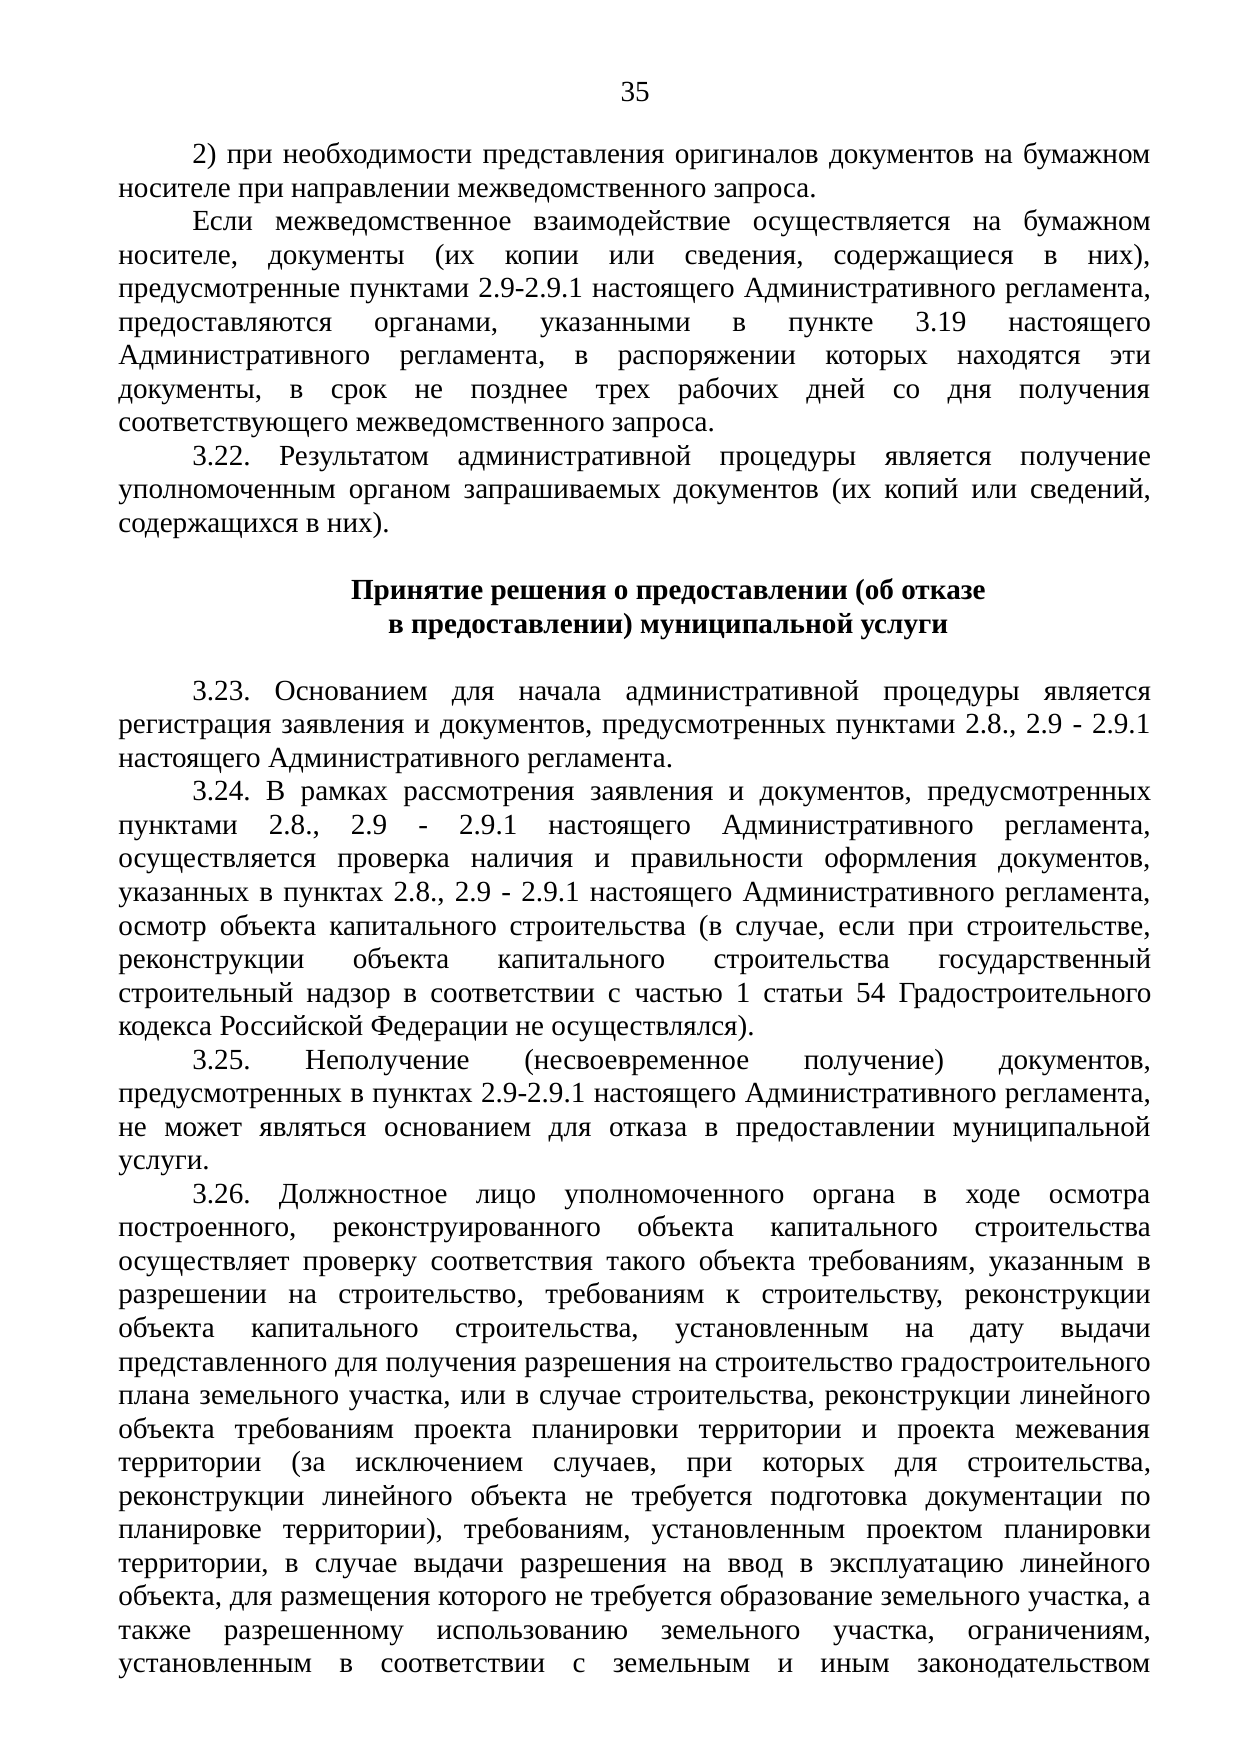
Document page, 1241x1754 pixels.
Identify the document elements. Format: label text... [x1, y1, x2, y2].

text Принятие решения о предоставлении (об отказе [118, 572, 1152, 606]
text Если межведомственное взаимодействие осуществляется на бумажном носителе, документы (их копии или сведения, содержащиеся в них), предусмотренные пунктами 2.9-2.9.1 настоящего Административного регламента, предоставляются органами, указанными в пункте 3.19 настоящего Административного регламента, в распоряжении которых находятся эти документы, в срок не позднее трех рабочих дней со дня получения соответствующего межведомственного запроса. [118, 203, 1152, 438]
text 3.22. Результатом административной процедуры является получение уполномоченным органом запрашиваемых документов (их копий или сведений, содержащихся в них). [118, 438, 1152, 539]
text в предоставлении) муниципальной услуги [118, 606, 1152, 639]
text 3.25. Неполучение (несвоевременное получение) документов, предусмотренных в пунктах 2.9-2.9.1 настоящего Административного регламента, не может являться основанием для отказа в предоставлении муниципальной услуги. [118, 1042, 1152, 1176]
text 2) при необходимости представления оригиналов документов на бумажном носителе при направлении межведомственного запроса. [118, 136, 1152, 203]
text 3.24. В рамках рассмотрения заявления и документов, предусмотренных пунктами 2.8., 2.9 - 2.9.1 настоящего Административного регламента, осуществляется проверка наличия и правильности оформления документов, указанных в пунктах 2.8., 2.9 - 2.9.1 настоящего Административного регламента, осмотр объекта капитального строительства (в случае, если при строительстве, реконструкции объекта капитального строительства государственный строительный надзор в соответствии с частью 1 статьи 54 Градостроительного кодекса Российской Федерации не осуществлялся). [118, 773, 1152, 1042]
text 3.23. Основанием для начала административной процедуры является регистрация заявления и документов, предусмотренных пунктами 2.8., 2.9 - 2.9.1 настоящего Административного регламента. [118, 673, 1152, 773]
text 3.26. Должностное лицо уполномоченного органа в ходе осмотра построенного, реконструированного объекта капитального строительства осуществляет проверку соответствия такого объекта требованиям, указанным в разрешении на строительство, требованиям к строительству, реконструкции объекта капитального строительства, установленным на дату выдачи представленного для получения разрешения на строительство градостроительного плана земельного участка, или в случае строительства, реконструкции линейного объекта требованиям проекта планировки территории и проекта межевания территории (за исключением случаев, при которых для строительства, реконструкции линейного объекта не требуется подготовка документации по планировке территории), требованиям, установленным проектом планировки территории, в случае выдачи разрешения на ввод в эксплуатацию линейного объекта, для размещения которого не требуется образование земельного участка, а также разрешенному использованию земельного участка, ограничениям, установленным в соответствии с земельным и иным законодательством [118, 1176, 1152, 1679]
